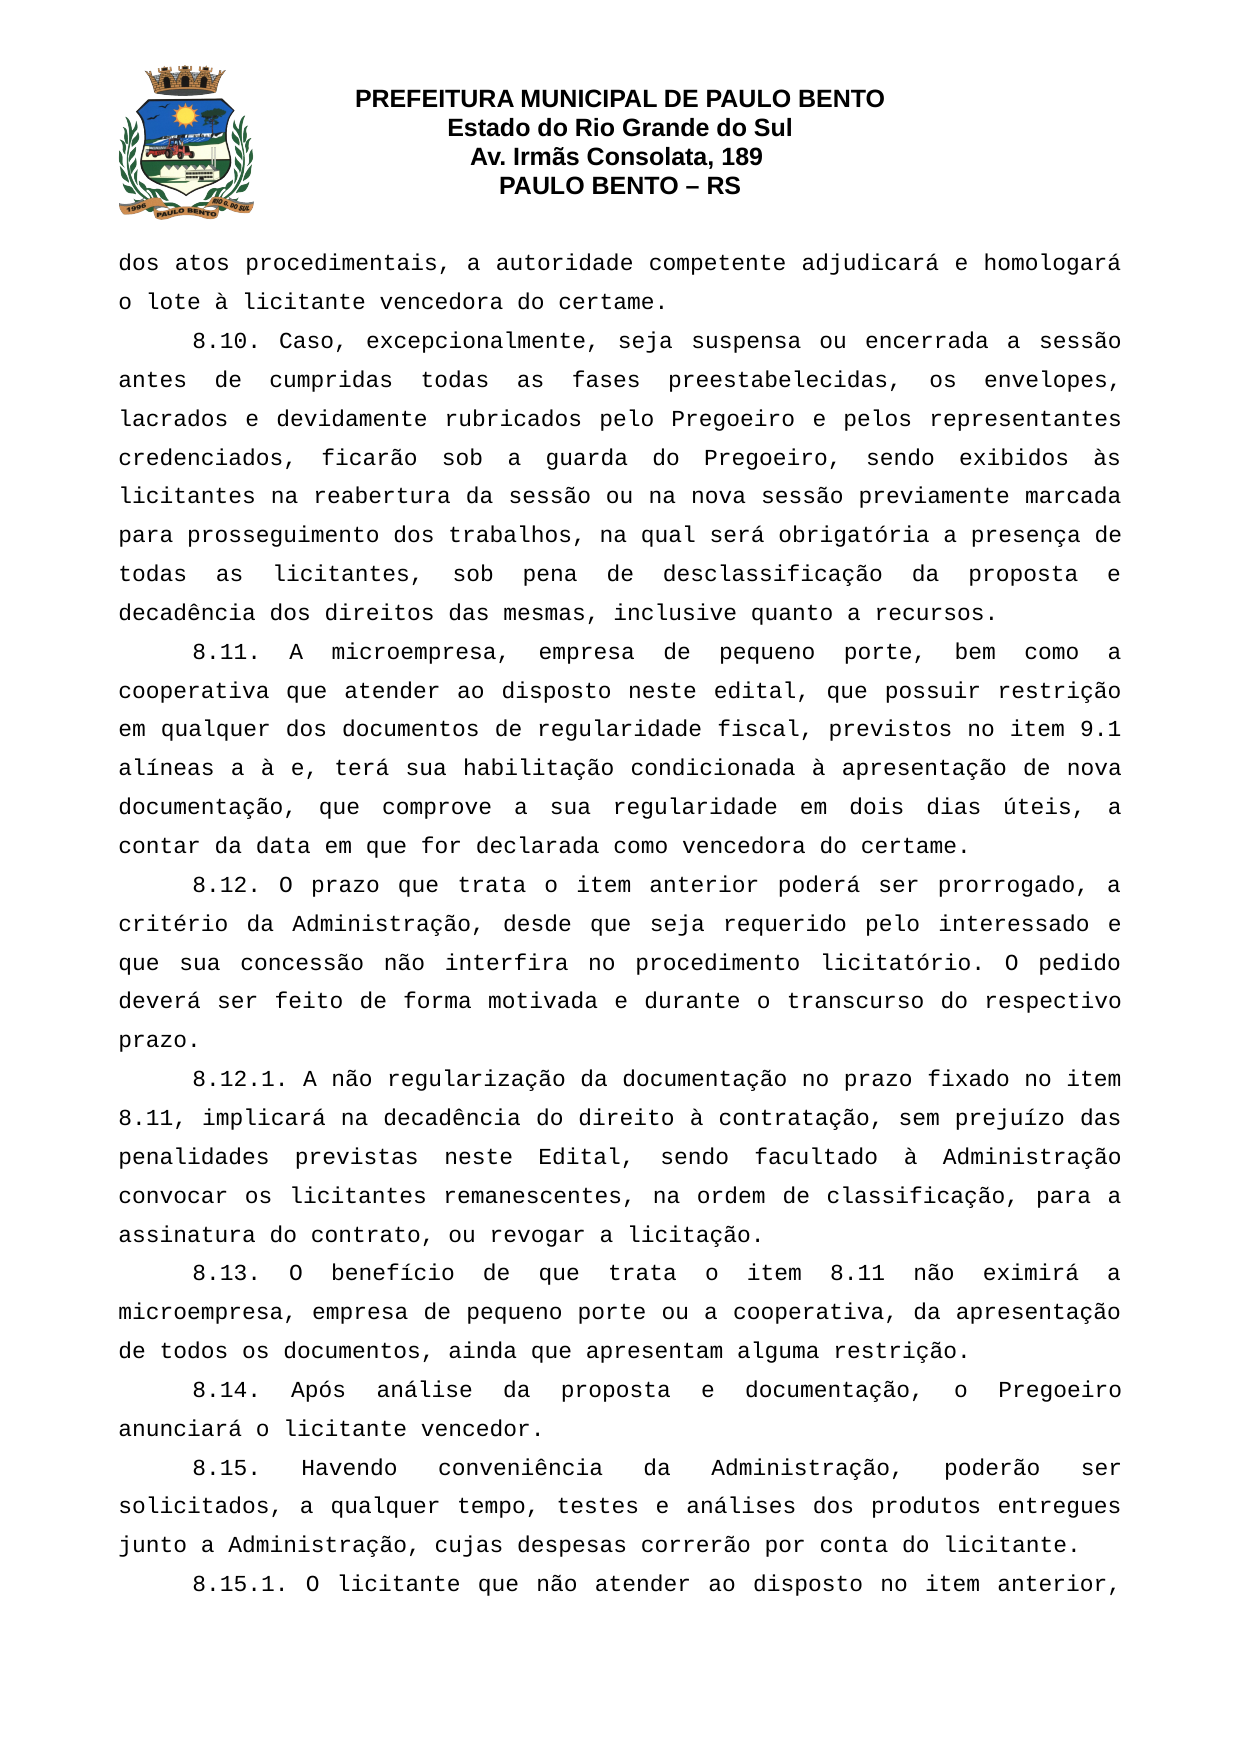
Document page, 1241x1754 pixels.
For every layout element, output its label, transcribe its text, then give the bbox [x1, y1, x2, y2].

text 8.11. A microempresa, empresa de pequeno porte, bem como a cooperativa que atender ao disposto neste edital, que possuir restrição em qualquer dos documentos de regularidade fiscal, previstos no item 9.1 alíneas a à e, terá sua habilitação condicionada à apresentação de nova documentação, que comprove a sua regularidade em dois dias úteis, a contar da data em que for declarada como vencedora do certame. [118, 640, 1122, 860]
picture [118, 65, 254, 220]
text 8.12. O prazo que trata o item anterior poderá ser prorrogado, a critério da Administração, desde que seja requerido pelo interessado e que sua concessão não interfira no procedimento licitatório. O pedido deverá ser feito de forma motivada e durante o transcurso do respectivo prazo. [118, 873, 1122, 1054]
text dos atos procedimentais, a autoridade competente adjudicará e homologará o lote à licitante vencedora do certame. [118, 252, 1122, 316]
text 8.15.1. O licitante que não atender ao disposto no item anterior, [118, 1573, 1122, 1598]
text 8.10. Caso, excepcionalmente, seja suspensa ou encerrada a sessão antes de cumpridas todas as fases preestabelecidas, os envelopes, lacrados e devidamente rubricados pelo Pregoeiro e pelos representantes credenciados, ficarão sob a guarda do Pregoeiro, sendo exibidos às licitantes na reabertura da sessão ou na nova sessão previamente marcada para prosseguimento dos trabalhos, na qual será obrigatória a presença de todas as licitantes, sob pena de desclassificação da proposta e decadência dos direitos das mesmas, inclusive quanto a recursos. [118, 329, 1122, 627]
text 8.14. Após análise da proposta e documentação, o Pregoeiro anunciará o licitante vencedor. [118, 1378, 1122, 1443]
text 8.12.1. A não regularização da documentação no prazo fixado no item 8.11, implicará na decadência do direito à contratação, sem prejuízo das penalidades previstas neste Edital, sendo facultado à Administração convocar os licitantes remanescentes, na ordem de classificação, para a assinatura do contrato, ou revogar a licitação. [118, 1067, 1122, 1249]
text 8.13. O benefício de que trata o item 8.11 não eximirá a microempresa, empresa de pequeno porte ou a cooperativa, da apresentação de todos os documentos, ainda que apresentam alguma restrição. [118, 1262, 1122, 1365]
text 8.15. Havendo conveniência da Administração, poderão ser solicitados, a qualquer tempo, testes e análises dos produtos entregues junto a Administração, cujas despesas correrão por conta do licitante. [118, 1456, 1122, 1560]
